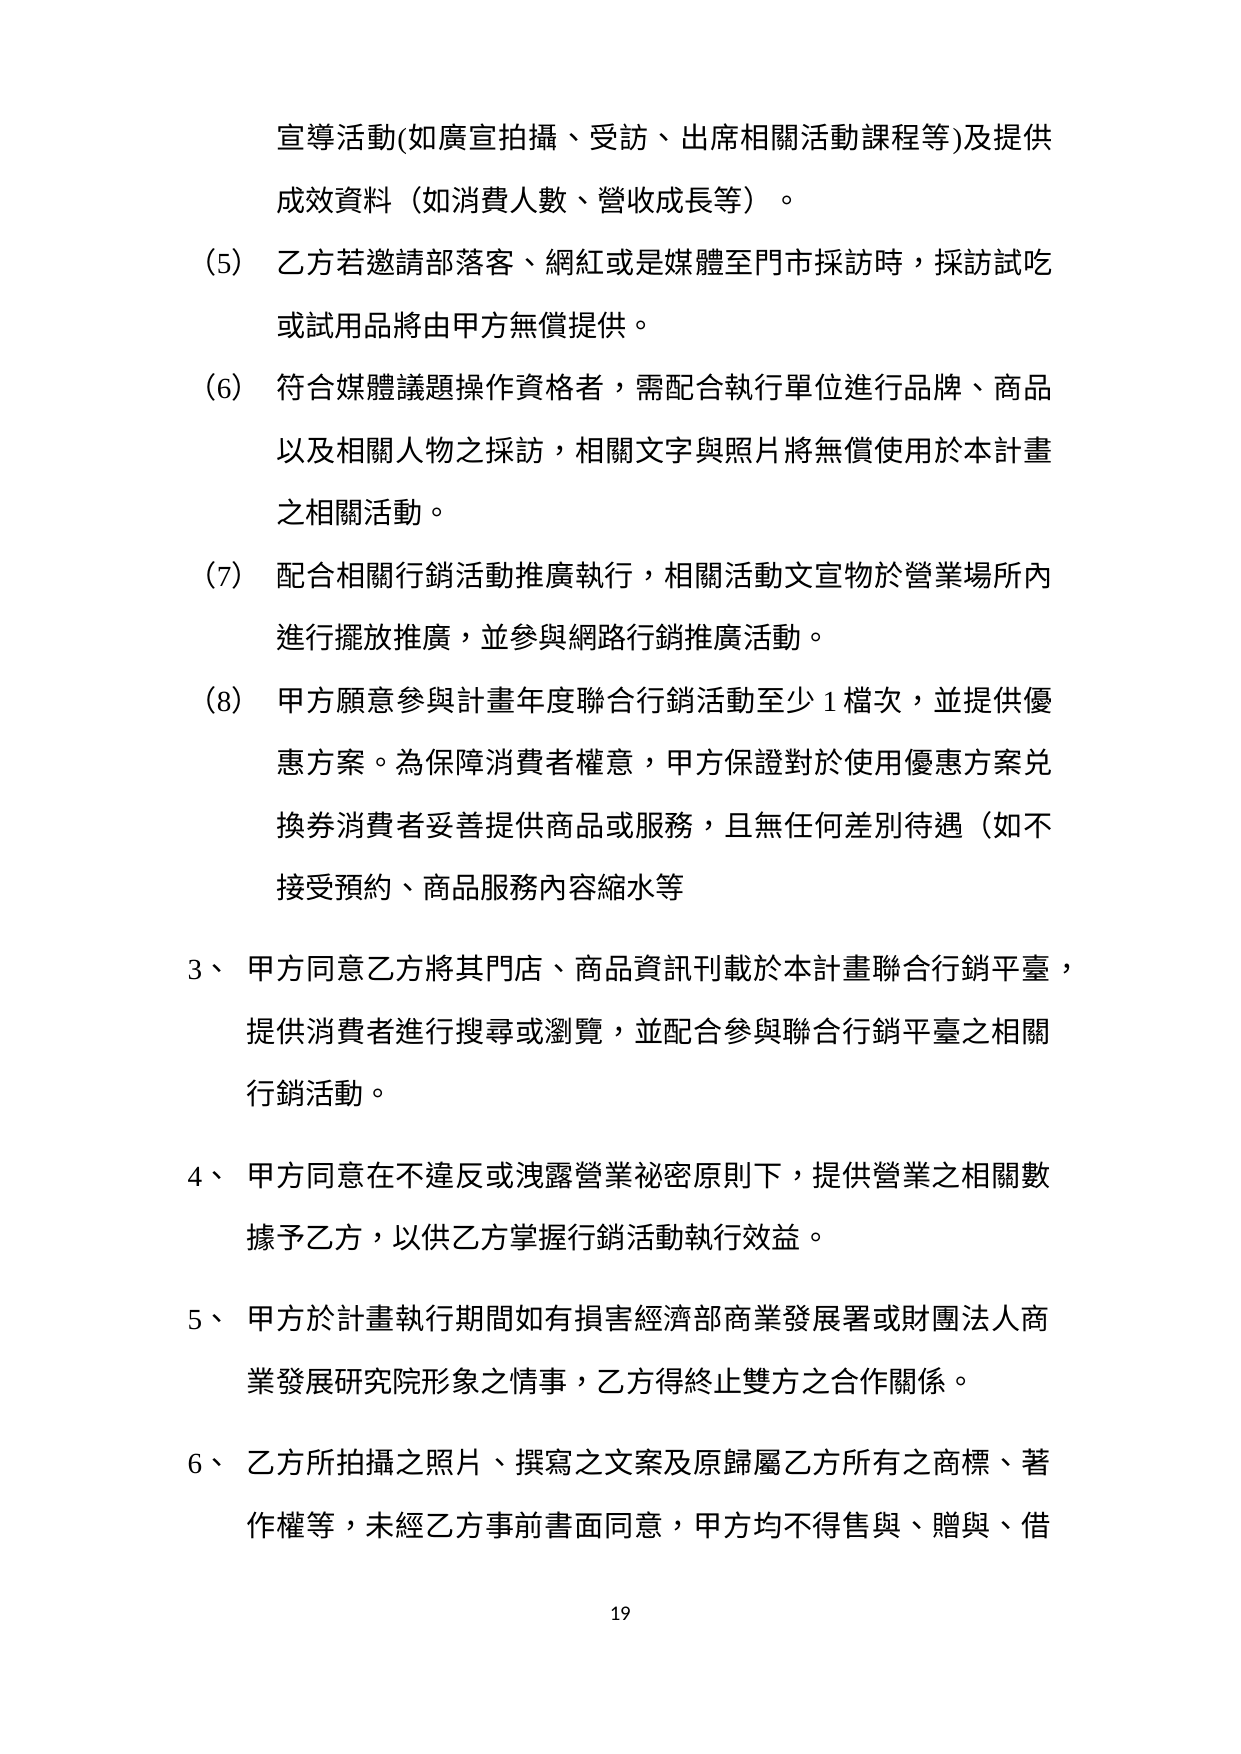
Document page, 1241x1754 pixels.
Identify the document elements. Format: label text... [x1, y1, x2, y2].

list 乙方所拍攝之照片、撰寫之文案及原歸屬乙方所有之商標、著作權等，未經乙方事前書面同意，甲方均不得售與、贈與、借 [187, 1419, 1053, 1544]
list 甲方於計畫執行期間如有損害經濟部商業發展署或財團法人商業發展研究院形象之情事，乙方得終止雙方之合作關係。 [187, 1275, 1053, 1400]
list 宣導活動(如廣宣拍攝、受訪、出席相關活動課程等)及提供成效資料（如消費人數、營收成長等）。 [187, 94, 1053, 219]
list 甲方願意參與計畫年度聯合行銷活動至少1檔次，並提供優惠方案。為保障消費者權意，甲方保證對於使用優惠方案兑換券消費者妥善提供商品或服務，且無任何差別待遇（如不接受預約、商品服務內容縮水等 [187, 657, 1053, 907]
list 配合相關行銷活動推廣執行，相關活動文宣物於營業場所內進行擺放推廣，並參與網路行銷推廣活動。 [187, 532, 1053, 657]
list 甲方同意乙方將其門店、商品資訊刊載於本計畫聯合行銷平臺，提供消費者進行搜尋或瀏覽，並配合參與聯合行銷平臺之相關行銷活動。 [187, 925, 1053, 1113]
list 甲方同意在不違反或洩露營業祕密原則下，提供營業之相關數據予乙方，以供乙方掌握行銷活動執行效益。 [187, 1132, 1053, 1257]
list 乙方若邀請部落客、網紅或是媒體至門市採訪時，採訪試吃或試用品將由甲方無償提供。 [187, 219, 1053, 344]
list 符合媒體議題操作資格者，需配合執行單位進行品牌、商品以及相關人物之採訪，相關文字與照片將無償使用於本計畫之相關活動。 [187, 344, 1053, 532]
